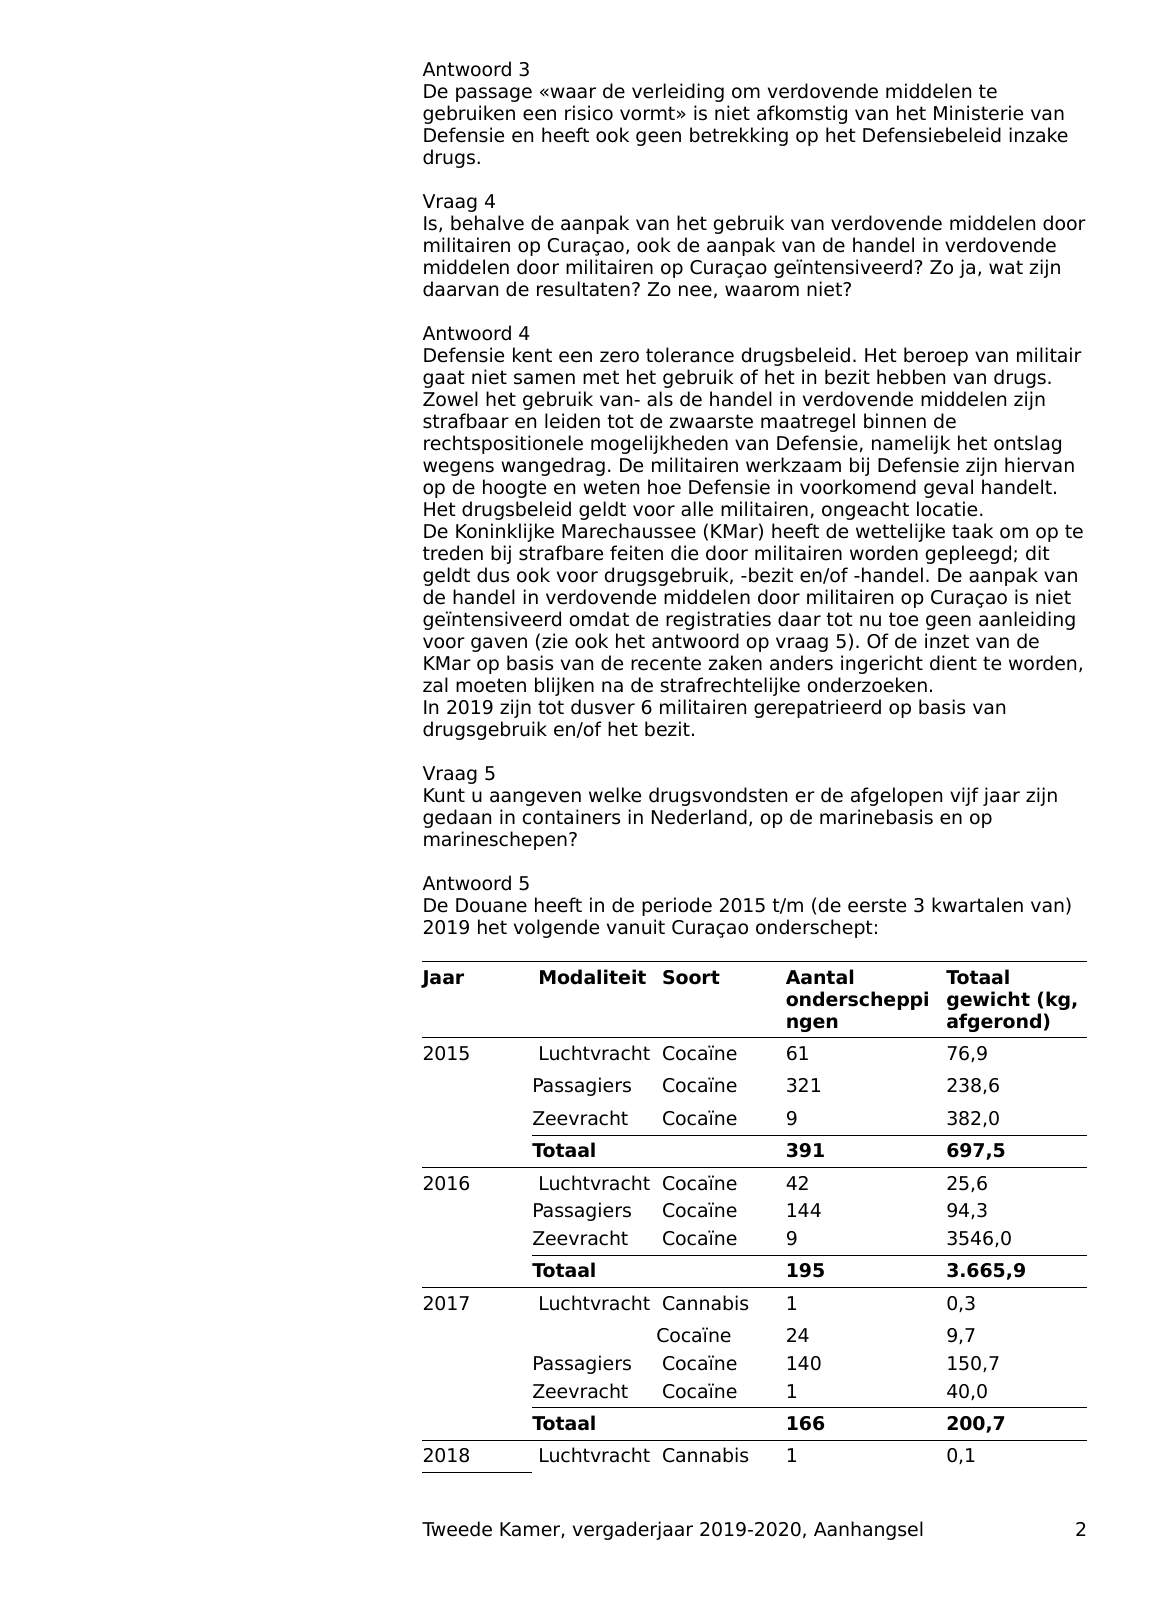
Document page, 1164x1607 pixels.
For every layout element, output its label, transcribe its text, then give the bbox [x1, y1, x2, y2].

table_cell 166 [780, 1408, 940, 1440]
table_cell 2016 [422, 1168, 532, 1287]
table_cell Cocaïne [656, 1102, 780, 1134]
table_cell Cocaïne [656, 1320, 780, 1352]
table_cell 9 [780, 1227, 940, 1255]
table_cell 3546,0 [940, 1227, 1087, 1255]
table_cell Totaal [532, 1256, 656, 1287]
table_cell 200,7 [940, 1408, 1087, 1440]
table_cell 140 [780, 1352, 940, 1379]
table_cell Cocaïne [656, 1070, 780, 1102]
table_cell Zeevracht [532, 1227, 656, 1255]
table_cell 1 [780, 1380, 940, 1407]
text Vraag 4 [422, 191, 1087, 213]
table_cell Cannabis [656, 1441, 780, 1472]
text Antwoord 5 [422, 873, 1087, 895]
table_cell 150,7 [940, 1352, 1087, 1379]
table_cell 25,6 [940, 1168, 1087, 1199]
table_cell 195 [780, 1256, 940, 1287]
table_header Jaar [422, 962, 532, 1037]
text Antwoord 4 [422, 323, 1087, 345]
table_cell [656, 1256, 780, 1287]
table_cell 40,0 [940, 1380, 1087, 1407]
table_header Soort [656, 962, 780, 1037]
table_cell 2018 [422, 1441, 532, 1472]
text In 2019 zijn tot dusver 6 militairen gerepatrieerd op basis van drugsgebruik en/of het bezit. [422, 697, 1087, 741]
table_cell 1 [780, 1441, 940, 1472]
table_cell Passagiers [532, 1199, 656, 1227]
table_cell Cocaïne [656, 1168, 780, 1199]
text De Koninklijke Marechaussee (KMar) heeft de wettelijke taak om op te treden bij strafbare feiten die door militairen worden gepleegd; dit geldt dus ook voor drugsgebruik, -bezit en/of -handel. De aanpak van de handel in verdovende middelen door militairen op Curaçao is niet geïntensiveerd omdat de registraties daar tot nu toe geen aanleiding voor gaven (zie ook het antwoord op vraag 5). Of de inzet van de KMar op basis van de recente zaken anders ingericht dient te worden, zal moeten blijken na de strafrechtelijke onderzoeken. [422, 521, 1087, 697]
table_cell Passagiers [532, 1352, 656, 1379]
table_cell 0,3 [940, 1288, 1087, 1319]
text Defensie kent een zero tolerance drugsbeleid. Het beroep van militair gaat niet samen met het gebruik of het in bezit hebben van drugs. Zowel het gebruik van- als de handel in verdovende middelen zijn strafbaar en leiden tot de zwaarste maatregel binnen de rechtspositionele mogelijkheden van Defensie, namelijk het ontslag wegens wangedrag. De militairen werkzaam bij Defensie zijn hiervan op de hoogte en weten hoe Defensie in voorkomend geval handelt. Het drugsbeleid geldt voor alle militairen, ongeacht locatie. [422, 345, 1087, 521]
table_cell Cocaïne [656, 1380, 780, 1407]
table_cell 391 [780, 1136, 940, 1167]
table_cell Zeevracht [532, 1102, 656, 1134]
table_cell Cocaïne [656, 1227, 780, 1255]
table_cell 144 [780, 1199, 940, 1227]
table_cell 1 [780, 1288, 940, 1319]
table_cell Cocaïne [656, 1352, 780, 1379]
table_cell 42 [780, 1168, 940, 1199]
table_cell Zeevracht [532, 1380, 656, 1407]
table_cell [656, 1408, 780, 1440]
table_cell 2015 [422, 1038, 532, 1167]
table_cell Totaal [532, 1408, 656, 1440]
table_header Modaliteit [532, 962, 656, 1037]
text De Douane heeft in de periode 2015 t/m (de eerste 3 kwartalen van) 2019 het volgende vanuit Curaçao onderschept: [422, 895, 1087, 939]
table_cell Cocaïne [656, 1038, 780, 1070]
table_cell Cannabis [656, 1288, 780, 1319]
table_cell Luchtvracht [532, 1441, 656, 1472]
text Antwoord 3 [422, 59, 1087, 81]
table_cell Luchtvracht [532, 1038, 656, 1070]
text Vraag 5 [422, 763, 1087, 785]
table_cell 9 [780, 1102, 940, 1134]
table_cell 61 [780, 1038, 940, 1070]
table_cell 94,3 [940, 1199, 1087, 1227]
text Kunt u aangeven welke drugsvondsten er de afgelopen vijf jaar zijn gedaan in containers in Nederland, op de marinebasis en op marineschepen? [422, 785, 1087, 851]
table_cell [656, 1136, 780, 1167]
table_cell 2017 [422, 1288, 532, 1440]
text De passage «waar de verleiding om verdovende middelen te gebruiken een risico vormt» is niet afkomstig van het Ministerie van Defensie en heeft ook geen betrekking op het Defensiebeleid inzake drugs. [422, 81, 1087, 169]
table_cell 9,7 [940, 1320, 1087, 1352]
table_cell 697,5 [940, 1136, 1087, 1167]
table_cell 24 [780, 1320, 940, 1352]
table_cell 321 [780, 1070, 940, 1102]
table_header Totaal gewicht (kg, afgerond) [940, 962, 1087, 1037]
table_cell 0,1 [940, 1441, 1087, 1472]
table_cell 238,6 [940, 1070, 1087, 1102]
table_cell Luchtvracht [532, 1288, 656, 1352]
table_cell Luchtvracht [532, 1168, 656, 1199]
table_cell Totaal [532, 1136, 656, 1167]
table_cell Cocaïne [656, 1199, 780, 1227]
table_cell 382,0 [940, 1102, 1087, 1134]
table_header Aantal onderscheppingen [780, 962, 940, 1037]
table_cell Passagiers [532, 1070, 656, 1102]
table_cell 76,9 [940, 1038, 1087, 1070]
text Is, behalve de aanpak van het gebruik van verdovende middelen door militairen op Curaçao, ook de aanpak van de handel in verdovende middelen door militairen op Curaçao geïntensiveerd? Zo ja, wat zijn daarvan de resultaten? Zo nee, waarom niet? [422, 213, 1087, 301]
table_cell 3.665,9 [940, 1256, 1087, 1287]
